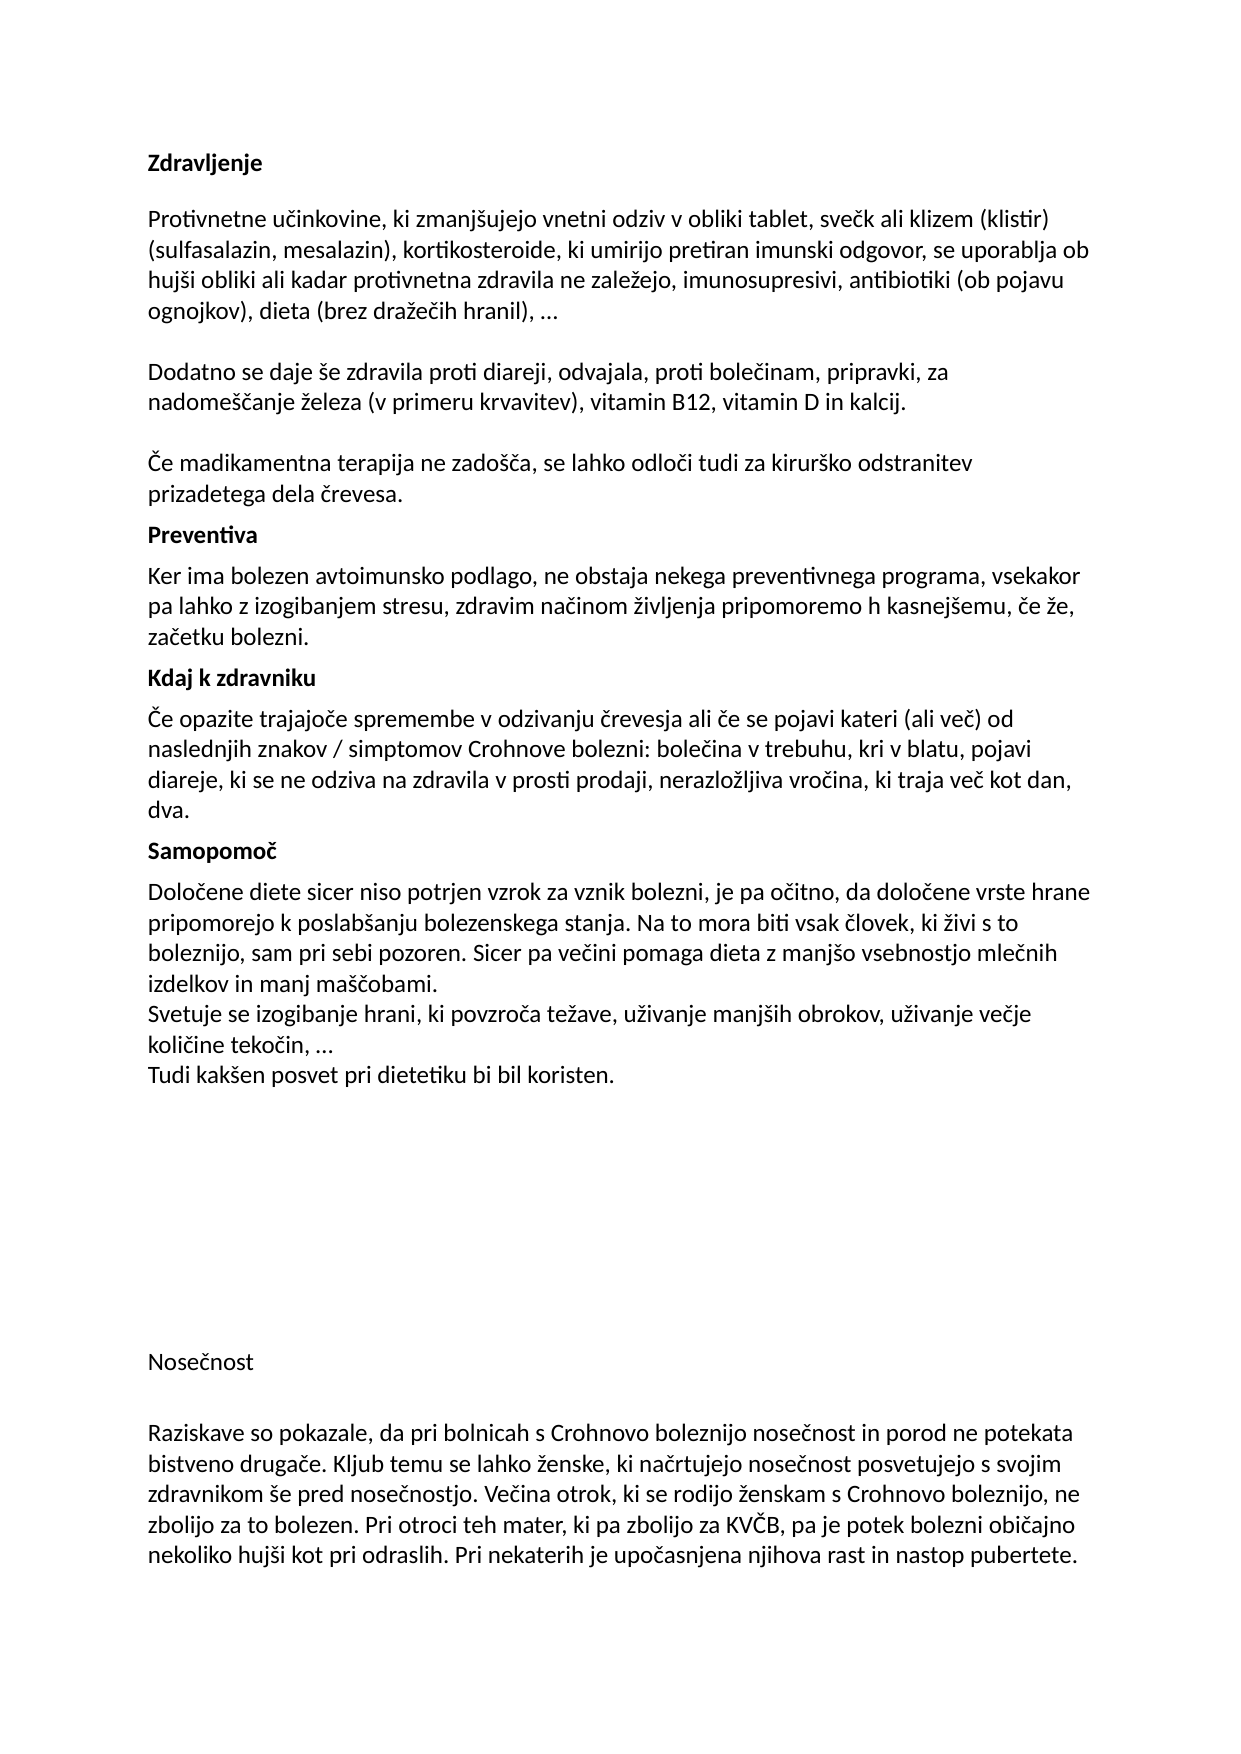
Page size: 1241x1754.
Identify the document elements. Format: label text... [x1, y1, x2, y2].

text Če opazite trajajoče spremembe v odzivanju črevesja ali če se pojavi kateri (ali več) od naslednjih znakov / simptomov Crohnove bolezni: bolečina v trebuhu, kri v blatu, pojavi diareje, ki se ne odziva na zdravila v prosti prodaji, nerazložljiva vročina, ki traja več kot dan, dva. [148, 703, 1093, 825]
text Zdravljenje [148, 148, 1093, 178]
text Kdaj k zdravniku [148, 662, 1093, 692]
text Določene diete sicer niso potrjen vzrok za vznik bolezni, je pa očitno, da določene vrste hrane pripomorejo k poslabšanju bolezenskega stanja. Na to mora biti vsak človek, ki živi s to boleznijo, sam pri sebi pozoren. Sicer pa večini pomaga dieta z manjšo vsebnostjo mlečnih izdelkov in manj maščobami. Svetuje se izogibanje hrani, ki povzroča težave, uživanje manjših obrokov, uživanje večje količine tekočin, … Tudi kakšen posvet pri dietetiku bi bil koristen. [148, 876, 1093, 1090]
text Samopomoč [148, 835, 1093, 866]
text Raziskave so pokazale, da pri bolnicah s Crohnovo boleznijo nosečnost in porod ne potekata bistveno drugače. Kljub temu se lahko ženske, ki načrtujejo nosečnost posvetujejo s svojim zdravnikom še pred nosečnostjo. Večina otrok, ki se rodijo ženskam s Crohnovo boleznijo, ne zbolijo za to bolezen. Pri otroci teh mater, ki pa zbolijo za KVČB, pa je potek bolezni običajno nekoliko hujši kot pri odraslih. Pri nekaterih je upočasnjena njihova rast in nastop pubertete. [148, 1387, 1093, 1570]
text Preventiva [148, 519, 1093, 549]
text Protivnetne učinkovine, ki zmanjšujejo vnetni odziv v obliki tablet, svečk ali klizem (klistir) (sulfasalazin, mesalazin), kortikosteroide, ki umirijo pretiran imunski odgovor, se uporablja ob hujši obliki ali kadar protivnetna zdravila ne zaležejo, imunosupresivi, antibiotiki (ob pojavu ognojkov), dieta (brez dražečih hranil), … Dodatno se daje še zdravila proti diareji, odvajala, proti bolečinam, pripravki, za nadomeščanje železa (v primeru krvavitev), vitamin B12, vitamin D in kalcij. Če madikamentna terapija ne zadošča, se lahko odloči tudi za kirurško odstranitev prizadetega dela črevesa. [148, 203, 1093, 509]
text Ker ima bolezen avtoimunsko podlago, ne obstaja nekega preventivnega programa, vsekakor pa lahko z izogibanjem stresu, zdravim načinom življenja pripomoremo h kasnejšemu, če že, začetku bolezni. [148, 560, 1093, 652]
text Nosečnost [148, 1346, 1093, 1377]
